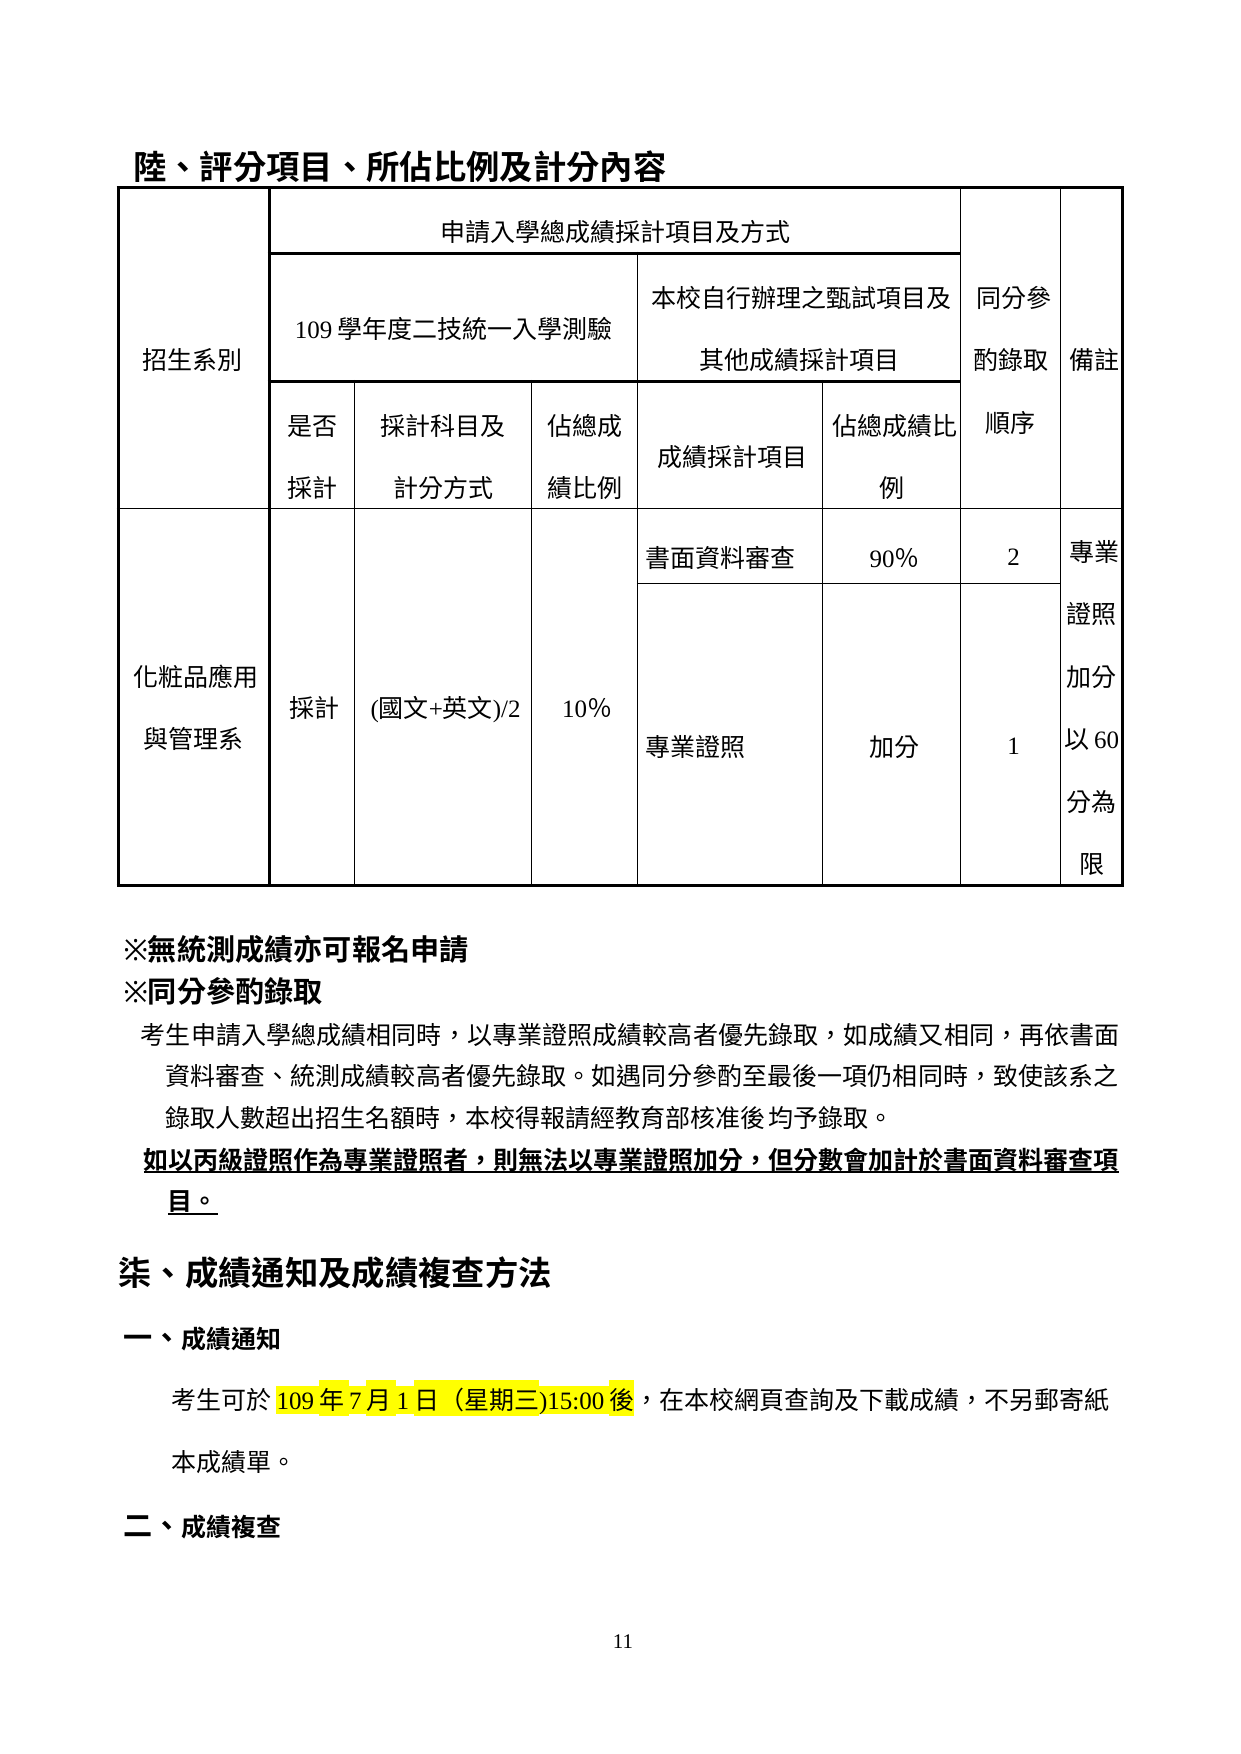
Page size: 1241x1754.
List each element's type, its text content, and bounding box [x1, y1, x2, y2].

table_cell 成績採計項目 [638, 383, 822, 508]
table_cell 專業證照 [638, 584, 822, 884]
table_cell 佔總成績比例 [823, 383, 960, 508]
table_cell 90％ [823, 509, 960, 583]
text 考生可於109年7月1日（星期三)15:00後，在本校網頁查詢及下載成績，不另郵寄紙 [118, 1357, 1122, 1419]
table_cell 採計 [271, 509, 354, 884]
text 陸、評分項目、所佔比例及計分內容 [133, 123, 1122, 186]
text ※無統測成績亦可報名申請 [118, 927, 1122, 969]
table_cell 佔總成 績比例 [532, 383, 637, 508]
table_cell 1 [961, 584, 1060, 884]
table_header 備註 [1061, 189, 1121, 508]
table_cell (國文+英文)/2 [355, 509, 531, 884]
table_header 招生系別 [120, 189, 268, 508]
table_cell 化粧品應用與管理系 [120, 509, 268, 884]
table_cell 2 [961, 509, 1060, 583]
text 二、成績複查 [118, 1482, 1122, 1544]
text ※同分參酌錄取 [118, 969, 1122, 1011]
table_header 同分參酌錄取順序 [961, 189, 1060, 508]
text 本成績單。 [118, 1419, 1122, 1482]
table_cell 書面資料審查 [638, 509, 822, 583]
table_cell 10％ [532, 509, 637, 884]
text 柒、成績通知及成績複查方法 [118, 1252, 1122, 1294]
table_cell 加分 [823, 584, 960, 884]
text 如以丙級證照作為專業證照者，則無法以專業證照加分，但分數會加計於書面資料審查項目。 [118, 1136, 1122, 1219]
table_cell 專業證照加分以60分為限 [1061, 509, 1121, 884]
text 一、成績通知 [118, 1294, 1122, 1357]
table_cell 是否 採計 [271, 383, 354, 508]
table_cell 109學年度二技統一入學測驗 [271, 255, 637, 380]
table_cell 採計科目及 計分方式 [355, 383, 531, 508]
table_header 申請入學總成績採計項目及方式 [271, 189, 960, 252]
text 考生申請入學總成績相同時，以專業證照成績較高者優先錄取，如成績又相同，再依書面資料審查、統測成績較高者優先錄取。如遇同分參酌至最後一項仍相同時，致使該系之錄取人數超出招生名額時，本校得報請經教育部核准後 均予錄取。 [118, 1011, 1122, 1136]
table_cell 本校自行辦理之甄試項目及其他成績採計項目 [638, 255, 960, 380]
